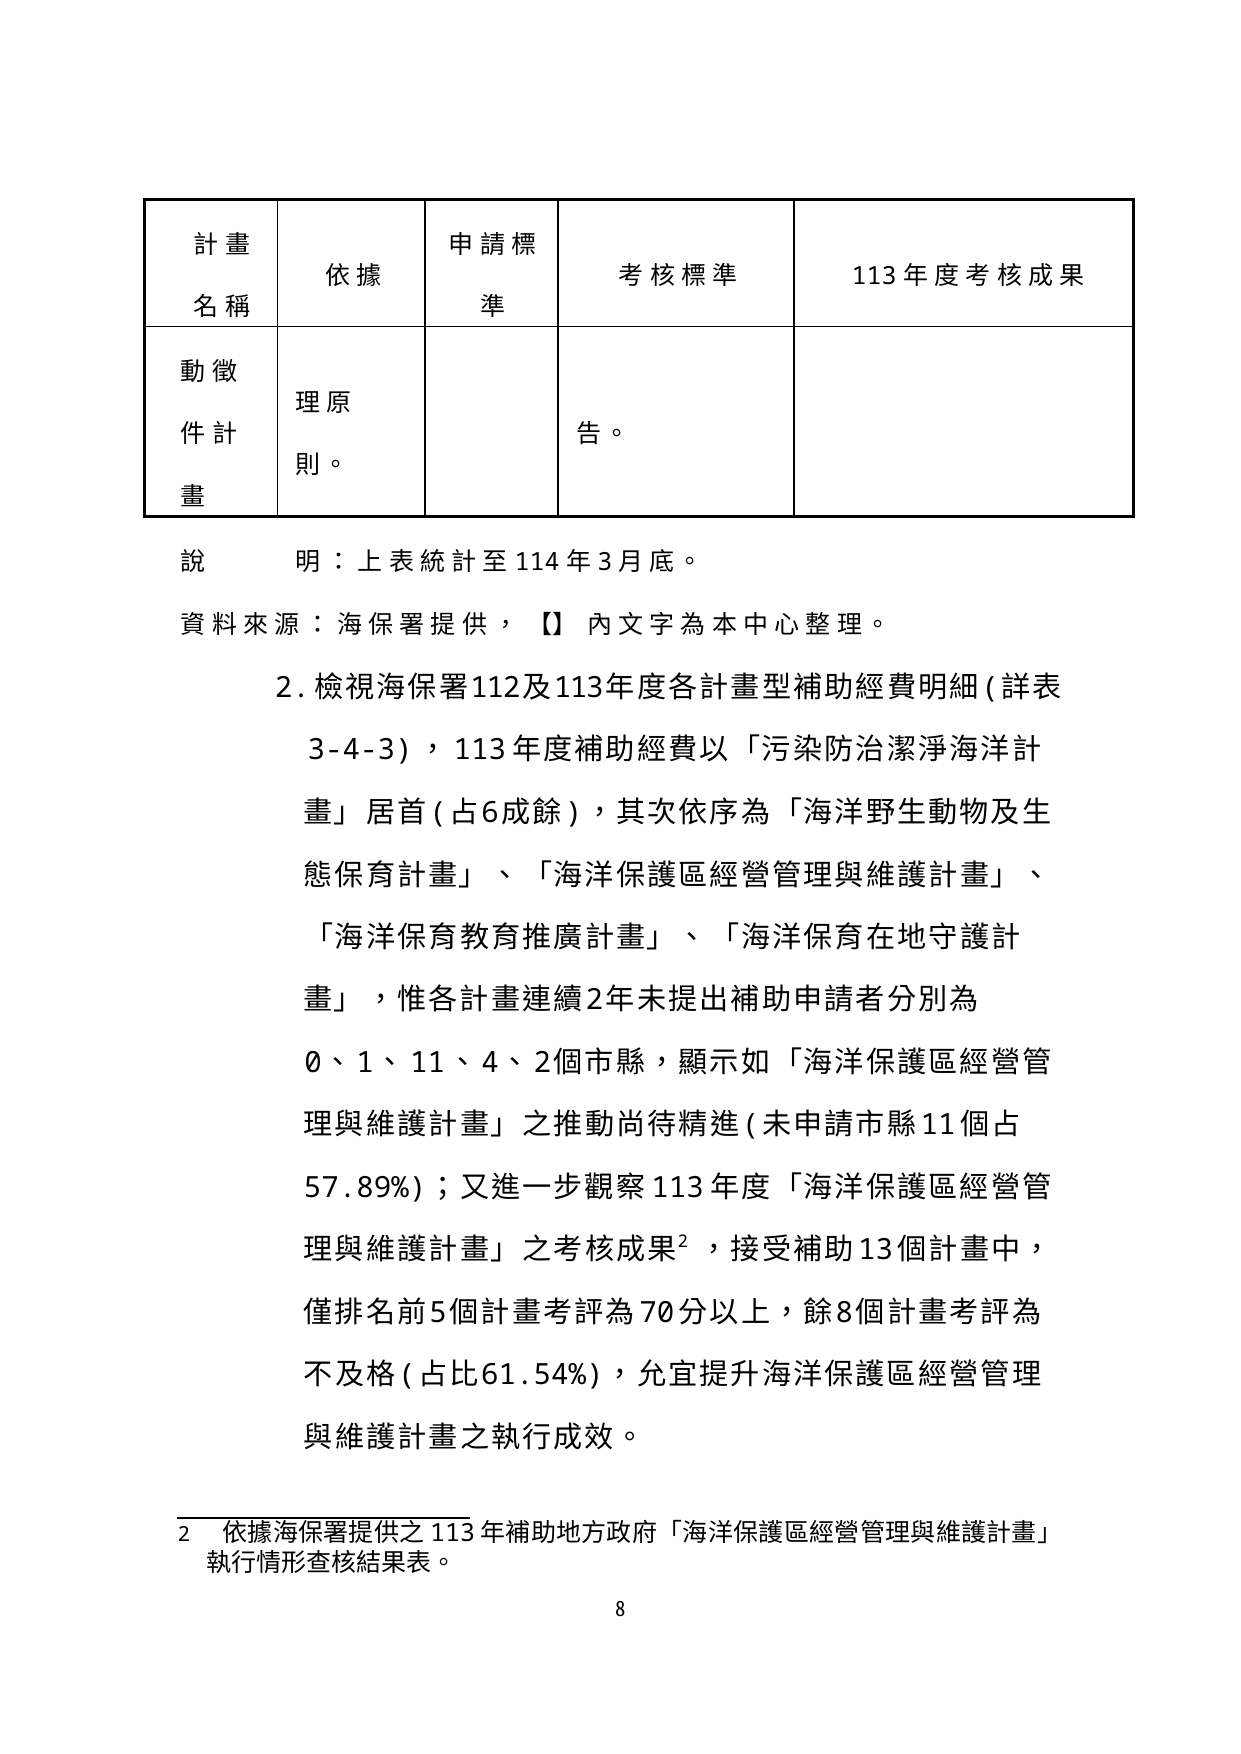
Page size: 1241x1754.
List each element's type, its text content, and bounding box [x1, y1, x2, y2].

table_header 依據 [278, 201, 424, 326]
table_cell [795, 327, 1132, 515]
text 說 明：上表統計至114年3月底。 [133, 518, 1063, 581]
text 資料來源：海保署提供，【】內文字為本中心整理。 [133, 581, 1063, 643]
table_cell 理原則。 [278, 327, 424, 515]
table_header 申請標準 [426, 201, 557, 326]
table_cell 動徵件計畫 [146, 327, 277, 515]
table_header 113年度考核成果 [795, 201, 1132, 326]
table_header 考核標準 [559, 201, 793, 326]
text 依據海保署提供之113年補助地方政府「海洋保護區經營管理與維護計畫」執行情形查核結果表。 [177, 1518, 1063, 1577]
table_cell 告。 [559, 327, 793, 515]
table_header 計畫名稱 [146, 201, 277, 326]
table_cell [426, 327, 557, 515]
text 2.檢視海保署112及113年度各計畫型補助經費明細(詳表3-4-3)，113年度補助經費以「污染防治潔淨海洋計畫」居首(占6成餘)，其次依序為「海洋野生動物及生態保育計畫」、「海洋保護區經營管理與維護計畫」、「海洋保育教育推廣計畫」、「海洋保育在地守護計畫」，惟各計畫連續2年未提出補助申請者分別為0、1、11、4、2個市縣，顯示如「海洋保護區經營管理與維護計畫」之推動尚待精進(未申請市縣11個占57.89%)；又進一步觀察113年度「海洋保護區經營管理與維護計畫」之考核成果，接受補助13個計畫中，僅排名前5個計畫考評為70分以上，餘8個計畫考評為不及格(占比61.54%)，允宜提升海洋保護區經營管理與維護計畫之執行成效。 [266, 643, 1063, 1456]
